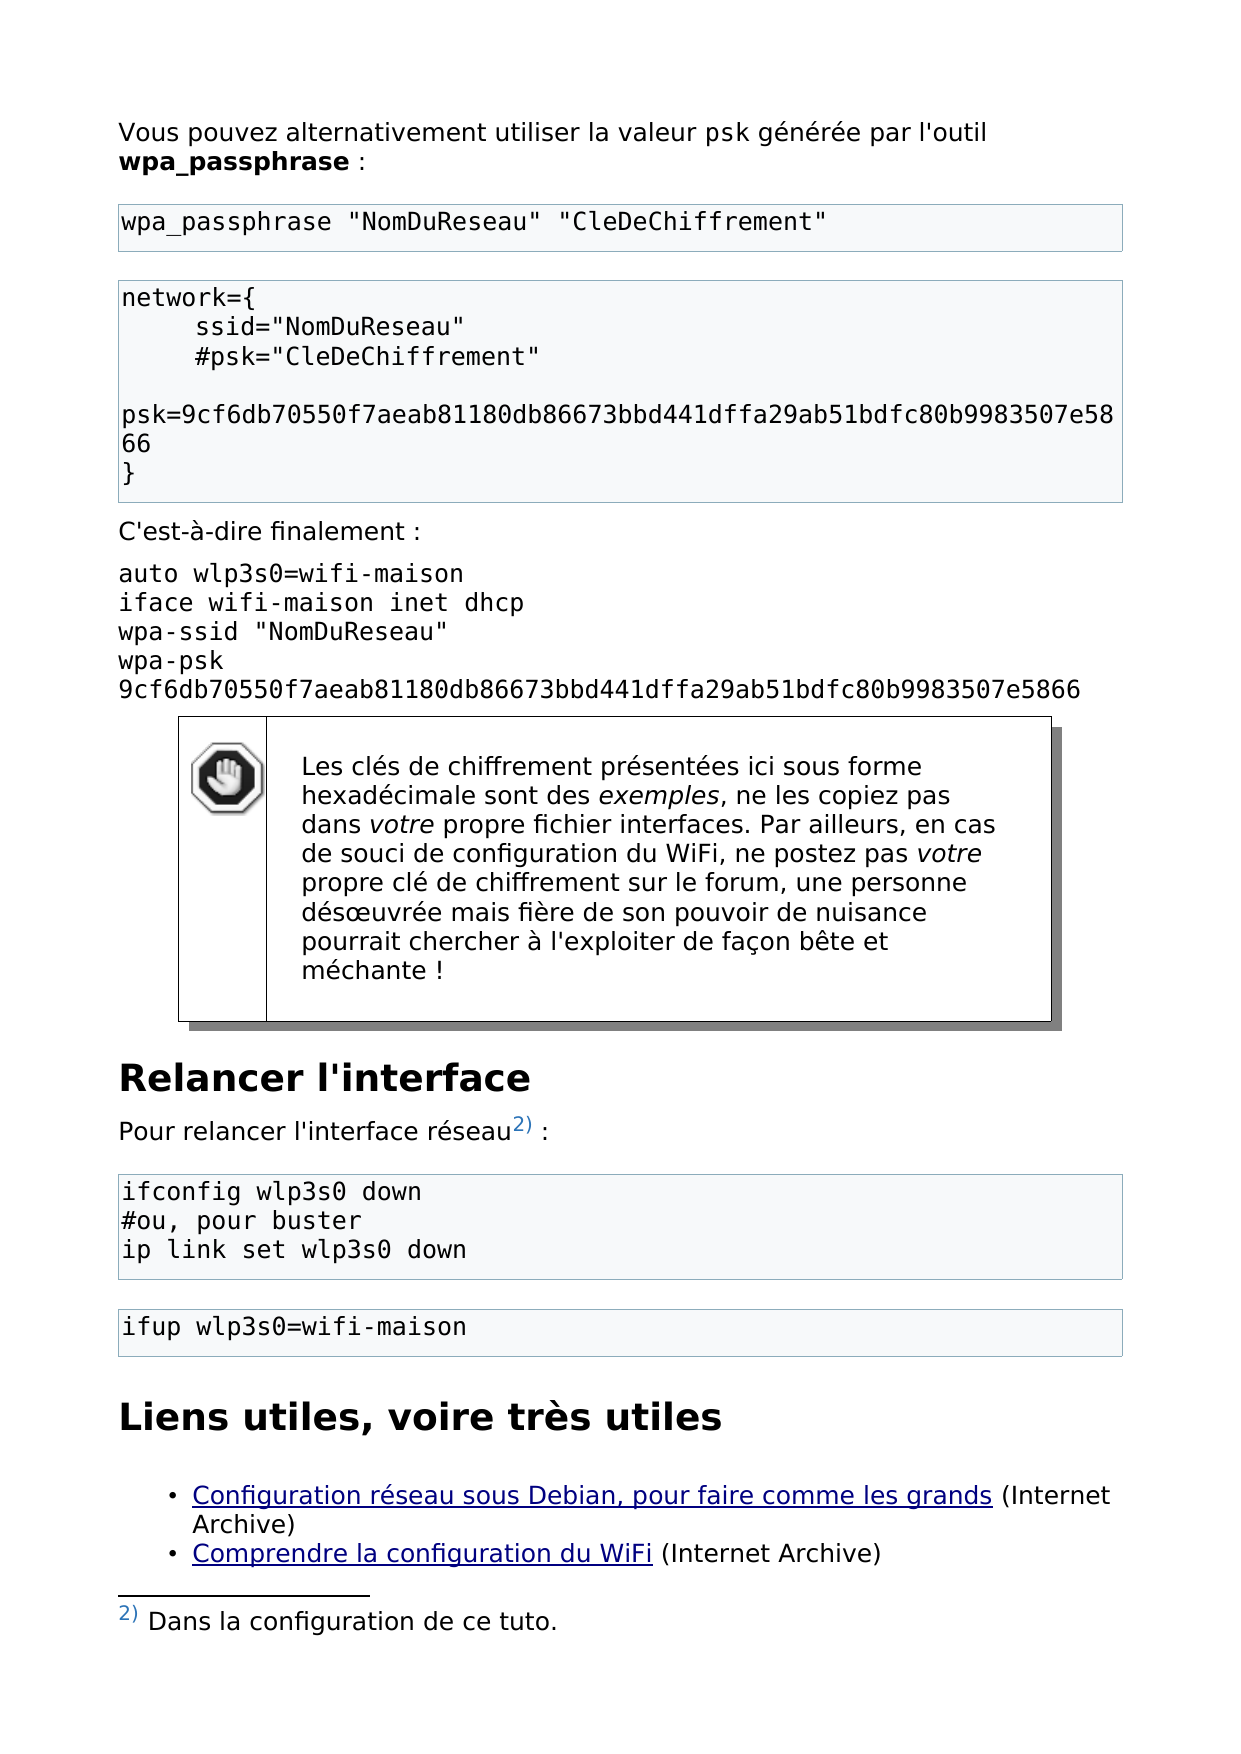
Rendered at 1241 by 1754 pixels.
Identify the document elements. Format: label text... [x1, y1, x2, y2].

text auto wlp3s0=wifi-maison iface wifi-maison inet dhcp wpa-ssid "NomDuReseau" wpa-psk 9cf6db70550f7aeab81180db86673bbd441dffa29ab51bdfc80b9983507e5866 [118, 559, 1122, 704]
table_header Les clés de chiffrement présentées ici sous forme hexadécimale sont des exemples, ne les copiez pas dans votre propre fichier interfaces. Par ailleurs, en cas de souci de configuration du WiFi, ne postez pas votre propre clé de chiffrement sur le forum, une personne désœuvrée mais fière de son pouvoir de nuisance pourrait chercher à l'exploiter de façon bête et méchante ! [267, 717, 1051, 1021]
text C'est-à-dire finalement : [118, 517, 1122, 546]
table_header wpa_passphrase "NomDuReseau" "CleDeChiffrement" [119, 205, 1122, 251]
picture [190, 740, 266, 816]
text Vous pouvez alternativement utiliser la valeur psk générée par l'outil wpa_passphrase : [118, 118, 1122, 176]
table_header network={ ssid="NomDuReseau" #psk="CleDeChiffrement" psk=9cf6db70550f7aeab81180db86673bbd441dffa29ab51bdfc80b9983507e5866 } [119, 281, 1122, 502]
table_header ifup wlp3s0=wifi-maison [119, 1310, 1122, 1356]
subtitle Relancer l'interface [118, 1056, 1122, 1100]
table_header [179, 717, 266, 1021]
list Comprendre la configuration du WiFi (Internet Archive) [177, 1539, 1122, 1569]
subtitle Liens utiles, voire très utiles [118, 1396, 1122, 1439]
text Dans la configuration de ce tuto. [118, 1602, 1122, 1636]
list Configuration réseau sous Debian, pour faire comme les grands (Internet Archive) [177, 1481, 1122, 1539]
text Pour relancer l'interface réseau : [118, 1112, 1122, 1147]
table_header ifconfig wlp3s0 down #ou, pour buster ip link set wlp3s0 down [119, 1175, 1122, 1279]
